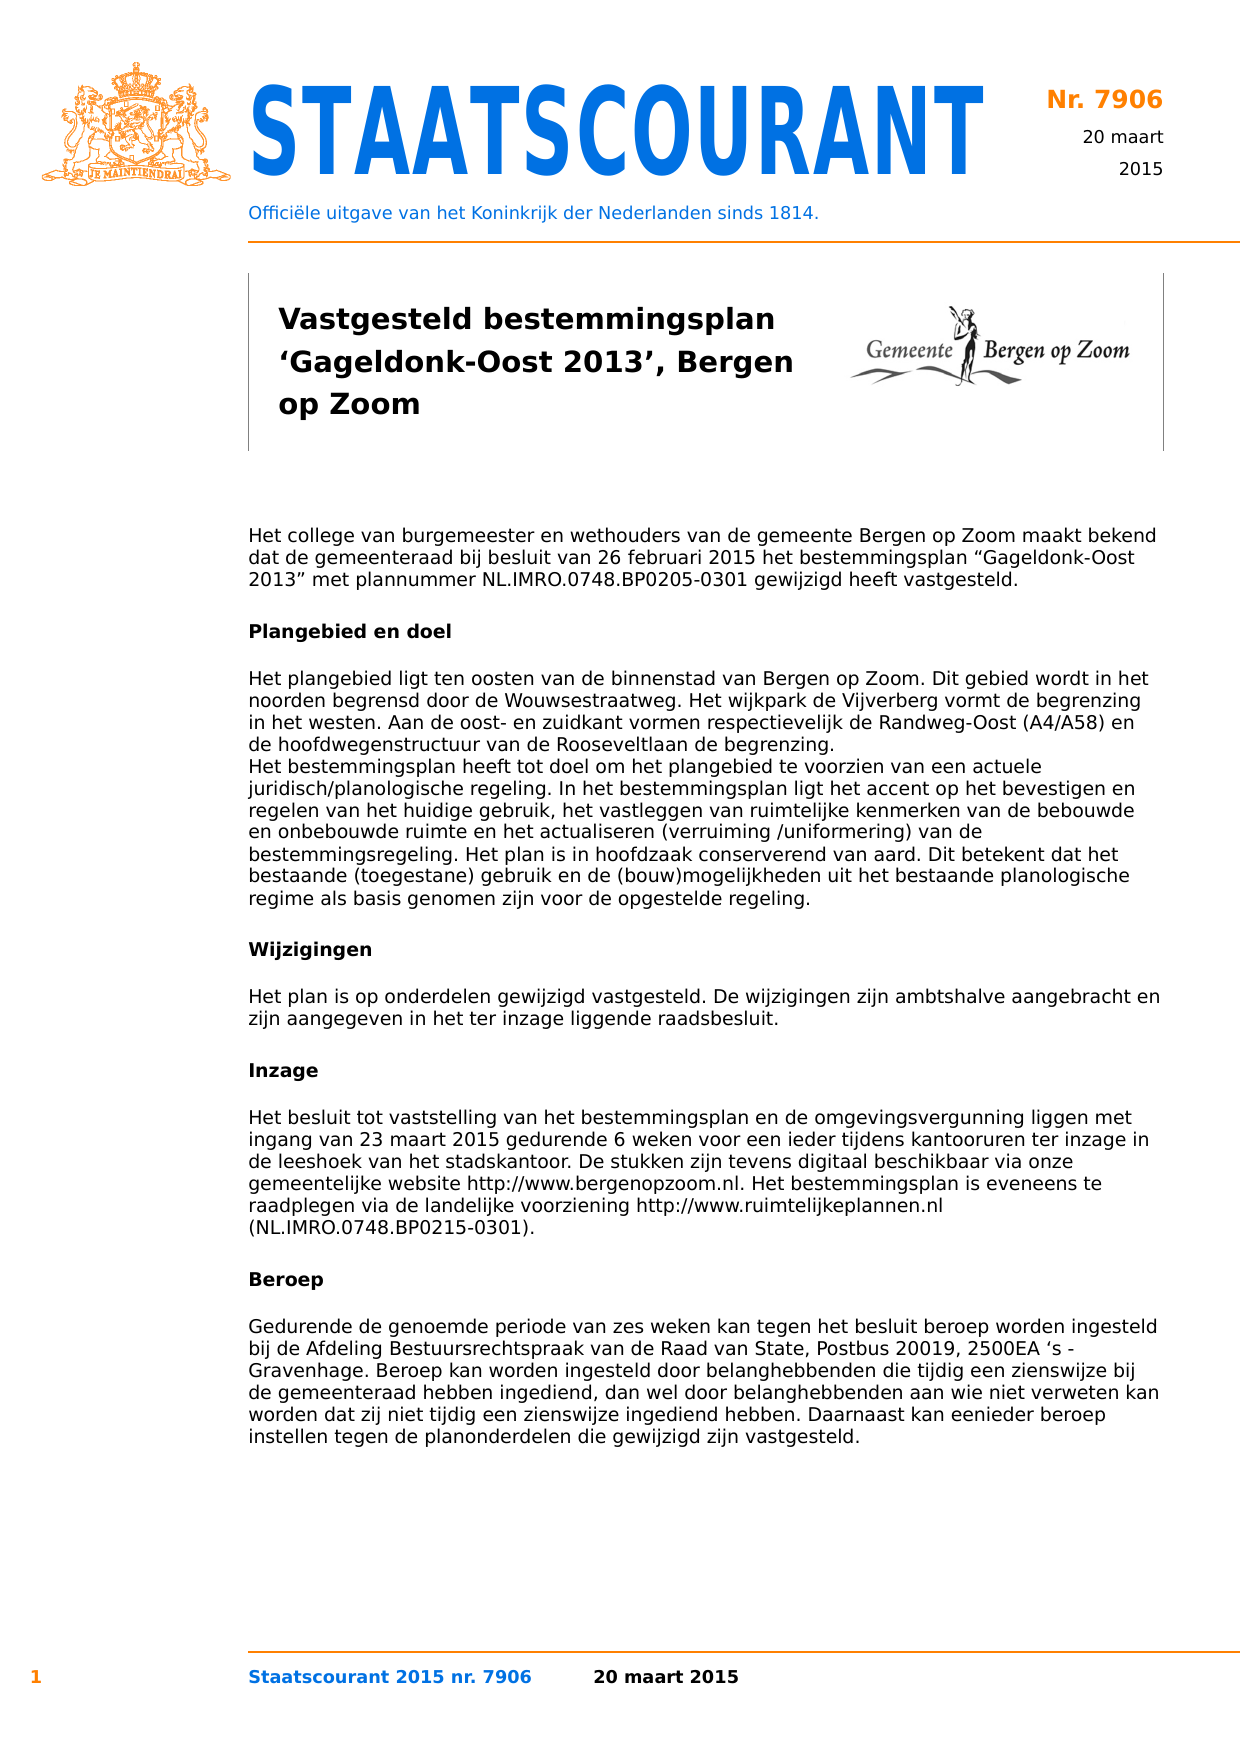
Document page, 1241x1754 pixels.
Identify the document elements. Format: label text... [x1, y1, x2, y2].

subtitle Wijzigingen [248, 939, 1163, 961]
text Het college van burgemeester en wethouders van de gemeente Bergen op Zoom maakt bekend dat de gemeenteraad bij besluit van 26 februari 2015 het bestemmingsplan “Gageldonk-Oost 2013” met plannummer NL.IMRO.0748.BP0205-0301 gewijzigd heeft vastgesteld. [248, 525, 1163, 591]
text Het plan is op onderdelen gewijzigd vastgesteld. De wijzigingen zijn ambtshalve aangebracht en zijn aangegeven in het ter inzage liggende raadsbesluit. [248, 986, 1163, 1030]
table_header Nr. 7906 [998, 62, 1240, 121]
table_cell 20 maart [998, 121, 1240, 153]
table_header STAATSCOURANT [248, 62, 998, 203]
text Het plangebied ligt ten oosten van de binnenstad van Bergen op Zoom. Dit gebied wordt in het noorden begrensd door de Wouwsestraatweg. Het wijkpark de Vijverberg vormt de begrenzing in het westen. Aan de oost- en zuidkant vormen respectievelijk de Randweg-Oost (A4/A58) en de hoofdwegenstructuur van de Rooseveltlaan de begrenzing. [248, 668, 1163, 756]
text Het besluit tot vaststelling van het bestemmingsplan en de omgevingsvergunning liggen met ingang van 23 maart 2015 gedurende 6 weken voor een ieder tijdens kantooruren ter inzage in de leeshoek van het stadskantoor. De stukken zijn tevens digitaal beschikbaar via onze gemeentelijke website http://www.bergenopzoom.nl. Het bestemmingsplan is eveneens te raadplegen via de landelijke voorziening http://www.ruimtelijkeplannen.nl (NL.IMRO.0748.BP0215-0301). [248, 1107, 1163, 1239]
subtitle Vastgesteld bestemmingsplan ‘Gageldonk-Oost 2013’, Bergen op Zoom [249, 273, 1163, 451]
subtitle Plangebied en doel [248, 621, 1163, 643]
text Het bestemmingsplan heeft tot doel om het plangebied te voorzien van een actuele juridisch/planologische regeling. In het bestemmingsplan ligt het accent op het bevestigen en regelen van het huidige gebruik, het vastleggen van ruimtelijke kenmerken van de bebouwde en onbebouwde ruimte en het actualiseren (verruiming /uniformering) van de bestemmingsregeling. Het plan is in hoofdzaak conserverend van aard. Dit betekent dat het bestaande (toegestane) gebruik en de (bouw)mogelijkheden uit het bestaande planologische regime als basis genomen zijn voor de opgestelde regeling. [248, 756, 1163, 909]
picture [844, 302, 1134, 391]
table_cell Officiële uitgave van het Koninkrijk der Nederlanden sinds 1814. [248, 203, 1240, 241]
table_cell 2015 [998, 153, 1240, 203]
subtitle Beroep [248, 1269, 1163, 1291]
subtitle Inzage [248, 1060, 1163, 1082]
picture [41, 62, 231, 186]
text Gedurende de genoemde periode van zes weken kan tegen het besluit beroep worden ingesteld bij de Afdeling Bestuursrechtspraak van de Raad van State, Postbus 20019, 2500EA ‘s -Gravenhage. Beroep kan worden ingesteld door belanghebbenden die tijdig een zienswijze bij de gemeenteraad hebben ingediend, dan wel door belanghebbenden aan wie niet verweten kan worden dat zij niet tijdig een zienswijze ingediend hebben. Daarnaast kan eenieder beroep instellen tegen de planonderdelen die gewijzigd zijn vastgesteld. [248, 1316, 1163, 1448]
table_header [25, 62, 248, 241]
